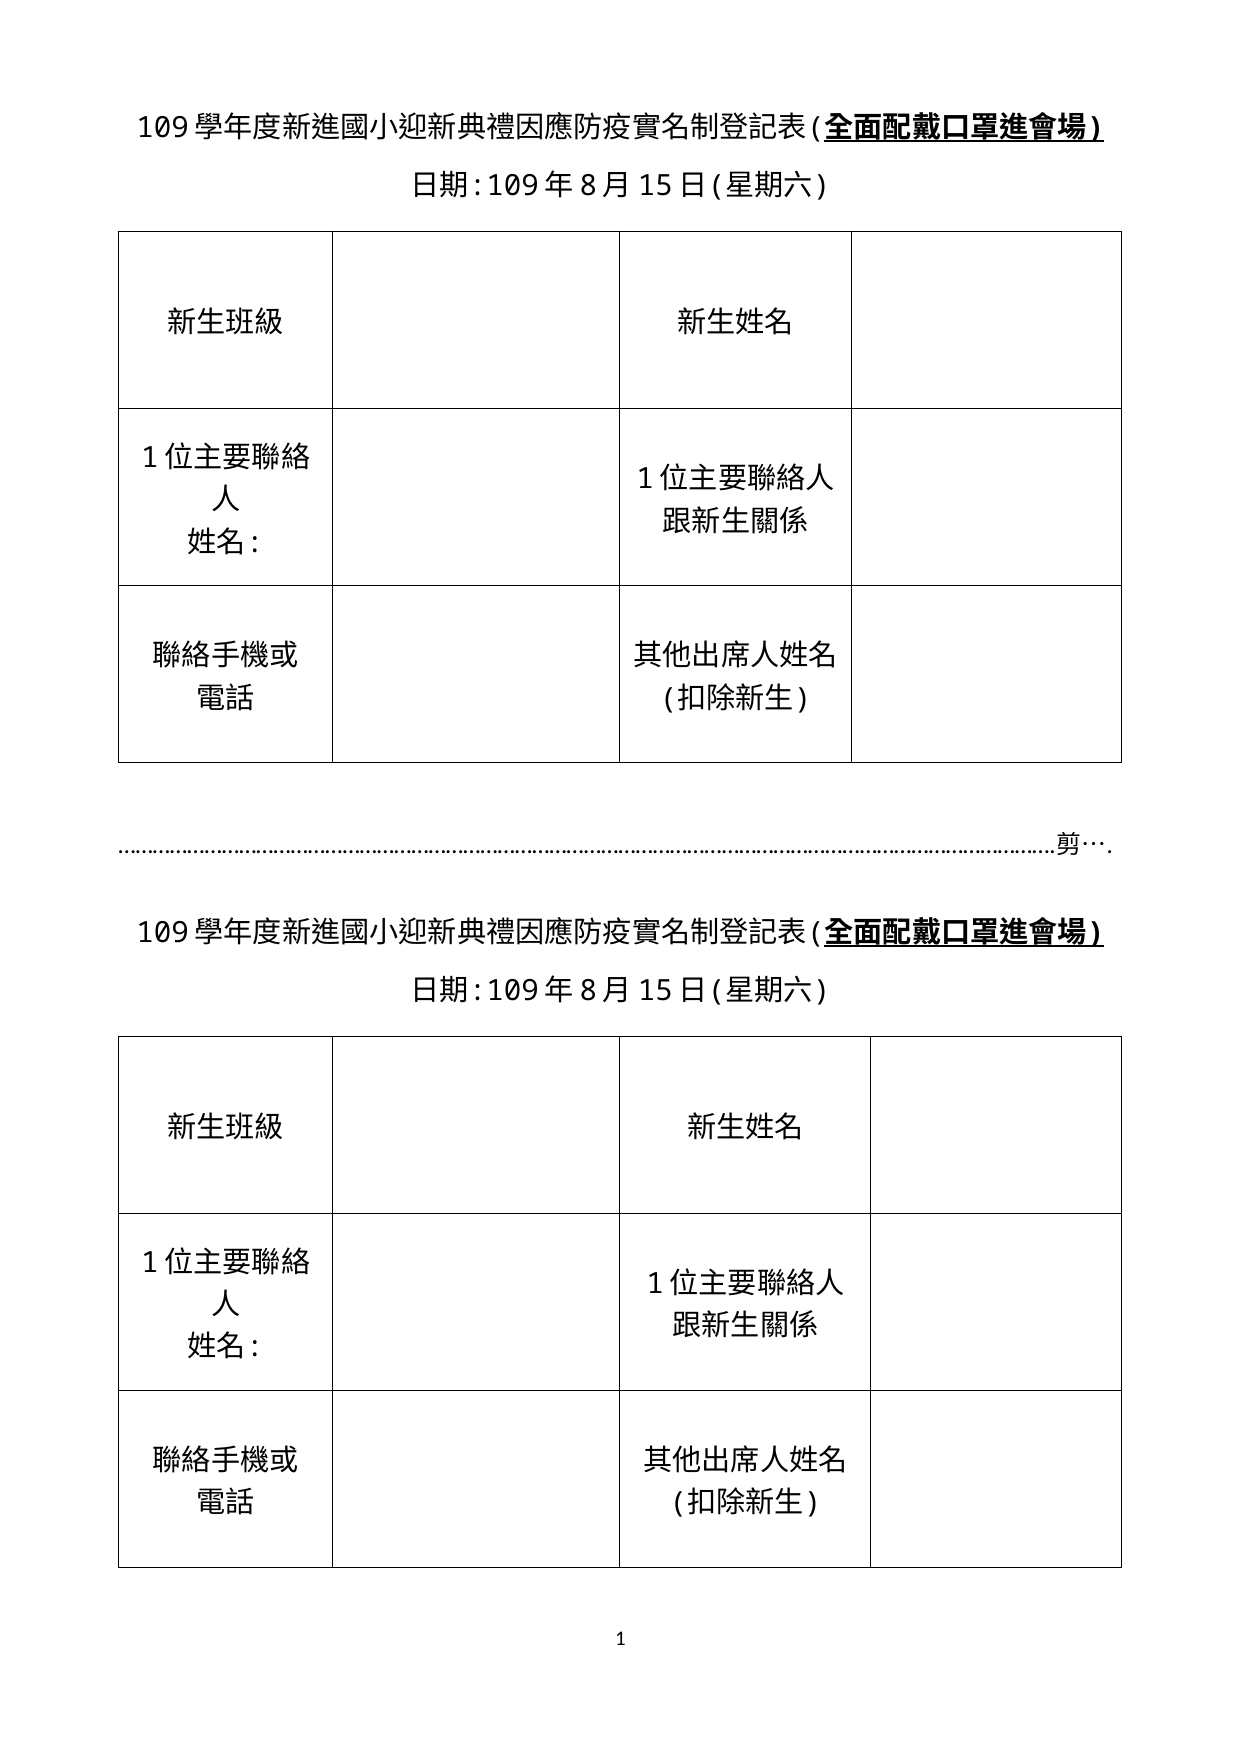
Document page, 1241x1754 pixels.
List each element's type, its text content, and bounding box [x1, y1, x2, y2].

table_cell 1位主要聯絡人 跟新生關係 [620, 1214, 870, 1390]
text 109學年度新進國小迎新典禮因應防疫實名制登記表(全面配戴口罩進會場) [118, 114, 1122, 143]
table_header [852, 232, 1121, 408]
table_header 新生姓名 [620, 232, 851, 408]
table_cell 聯絡手機或 電話 [119, 586, 332, 762]
table_cell 1位主要聯絡人 姓名: [119, 1214, 332, 1390]
table_header 新生姓名 [620, 1037, 870, 1213]
table_cell [852, 409, 1121, 585]
table_cell [871, 1391, 1121, 1567]
table_cell 1位主要聯絡人 姓名: [119, 409, 332, 585]
table_cell [333, 1391, 619, 1567]
table_header 新生班級 [119, 1037, 332, 1213]
table_header 新生班級 [119, 232, 332, 408]
table_cell 1位主要聯絡人 跟新生關係 [620, 409, 851, 585]
text 109學年度新進國小迎新典禮因應防疫實名制登記表(全面配戴口罩進會場) [118, 919, 1122, 948]
table_cell [852, 586, 1121, 762]
text ……………………………………………………………………………………………………………………………………………….剪…. [118, 824, 1122, 861]
table_header [333, 232, 619, 408]
table_cell 聯絡手機或 電話 [119, 1391, 332, 1567]
table_cell 其他出席人姓名 (扣除新生) [620, 1391, 870, 1567]
table_cell [333, 1214, 619, 1390]
table_header [333, 1037, 619, 1213]
table_cell [333, 586, 619, 762]
text 日期:109年8月15日(星期六) [118, 977, 1122, 1006]
table_cell [333, 409, 619, 585]
table_header [871, 1037, 1121, 1213]
table_cell [871, 1214, 1121, 1390]
table_cell 其他出席人姓名 (扣除新生) [620, 586, 851, 762]
text 日期:109年8月15日(星期六) [118, 172, 1122, 202]
